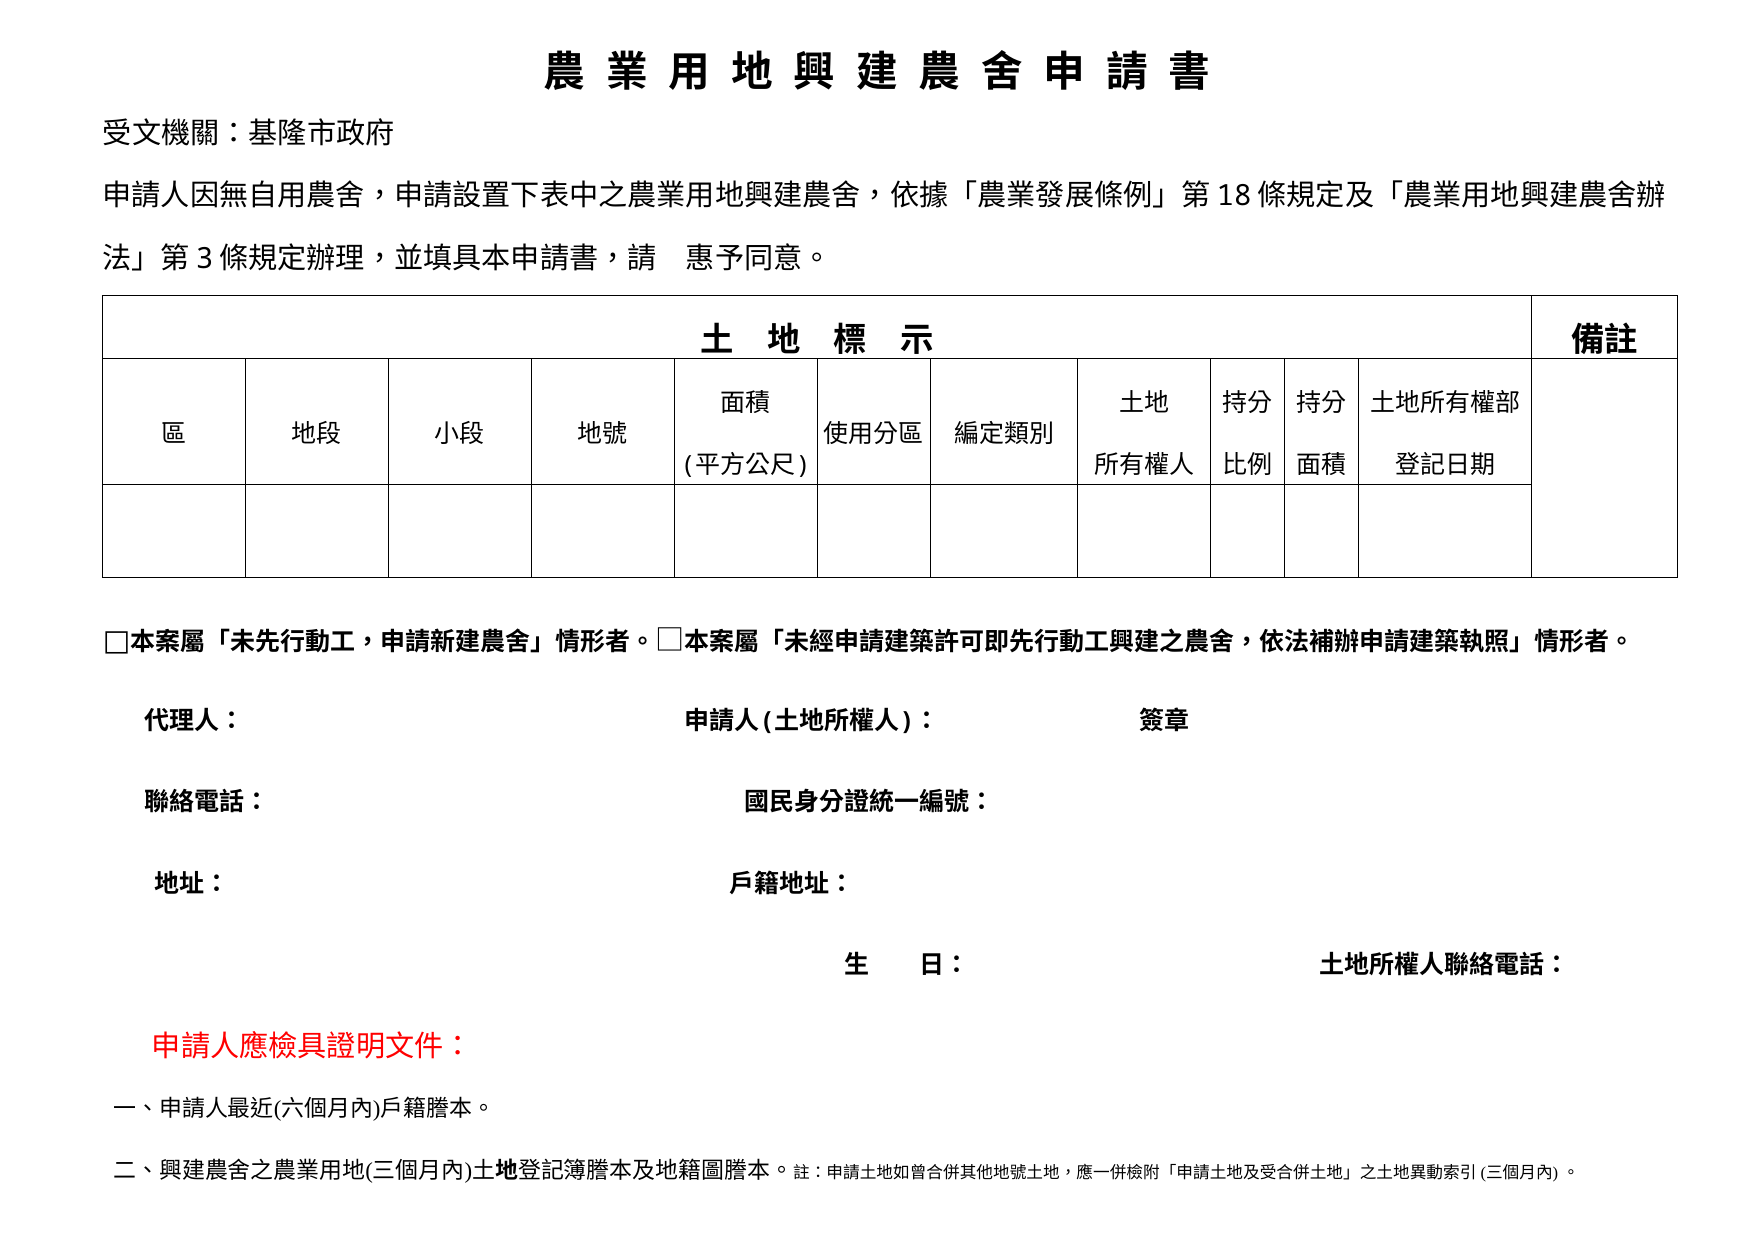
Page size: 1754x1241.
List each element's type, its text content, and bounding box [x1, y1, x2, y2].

table_cell 使用分區 [818, 359, 930, 484]
table_cell 土地 所有權人 [1078, 359, 1210, 484]
text 二、興建農舍之農業用地(三個月內)土地登記簿謄本及地籍圖謄本。註：申請土地如曾合併其他地號土地，應一併檢附「申請土地及受合併土地」之土地異動索引 (三個月內) 。 [44, 1127, 1710, 1189]
table_cell 持分比例 [1211, 359, 1284, 484]
table_cell [1211, 485, 1284, 576]
table_cell [1532, 359, 1677, 576]
text 農 業 用 地 興 建 農 舍 申 請 書 [44, 26, 1710, 89]
table_cell [1359, 485, 1531, 576]
table_header 土 地 標 示 [103, 296, 1531, 358]
table_cell [389, 485, 531, 576]
table_cell [1285, 485, 1358, 576]
table_cell 編定類別 [931, 359, 1077, 484]
table_cell [246, 485, 388, 576]
text 受文機關：基隆市政府 [44, 89, 1710, 151]
text 申請人應檢具證明文件： [44, 1002, 1710, 1064]
table_cell [818, 485, 930, 576]
text 申請人因無自用農舍，申請設置下表中之農業用地興建農舍，依據「農業發展條例」第18條規定及「農業用地興建農舍辦法」第3條規定辦理，並填具本申請書，請 惠予同意。 [102, 151, 1710, 276]
text 一、申請人最近(六個月內)戶籍謄本。 [44, 1064, 1710, 1127]
text 聯絡電話： 國民身分證統一編號： [44, 758, 1710, 821]
table_cell [532, 485, 674, 576]
table_cell 地號 [532, 359, 674, 484]
table_cell 區 [103, 359, 245, 484]
table_cell [931, 485, 1077, 576]
table_cell [103, 485, 245, 576]
text 代理人： 申請人(土地所權人)： 簽章 [44, 677, 1710, 739]
table_cell 持分面積 [1285, 359, 1358, 484]
table_cell [1078, 485, 1210, 576]
text 地址： 戶籍地址： [44, 839, 1710, 902]
text 生 日： 土地所權人聯絡電話： [44, 921, 1710, 983]
table_cell 小段 [389, 359, 531, 484]
table_header 備註 [1532, 296, 1677, 358]
table_cell 面積 (平方公尺) [675, 359, 817, 484]
text □本案屬「未先行動工，申請新建農舍」情形者。□本案屬「未經申請建築許可即先行動工興建之農舍，依法補辦申請建築執照」情形者。 [44, 596, 1710, 658]
table_cell 土地所有權部登記日期 [1359, 359, 1531, 484]
table_cell [675, 485, 817, 576]
table_cell 地段 [246, 359, 388, 484]
